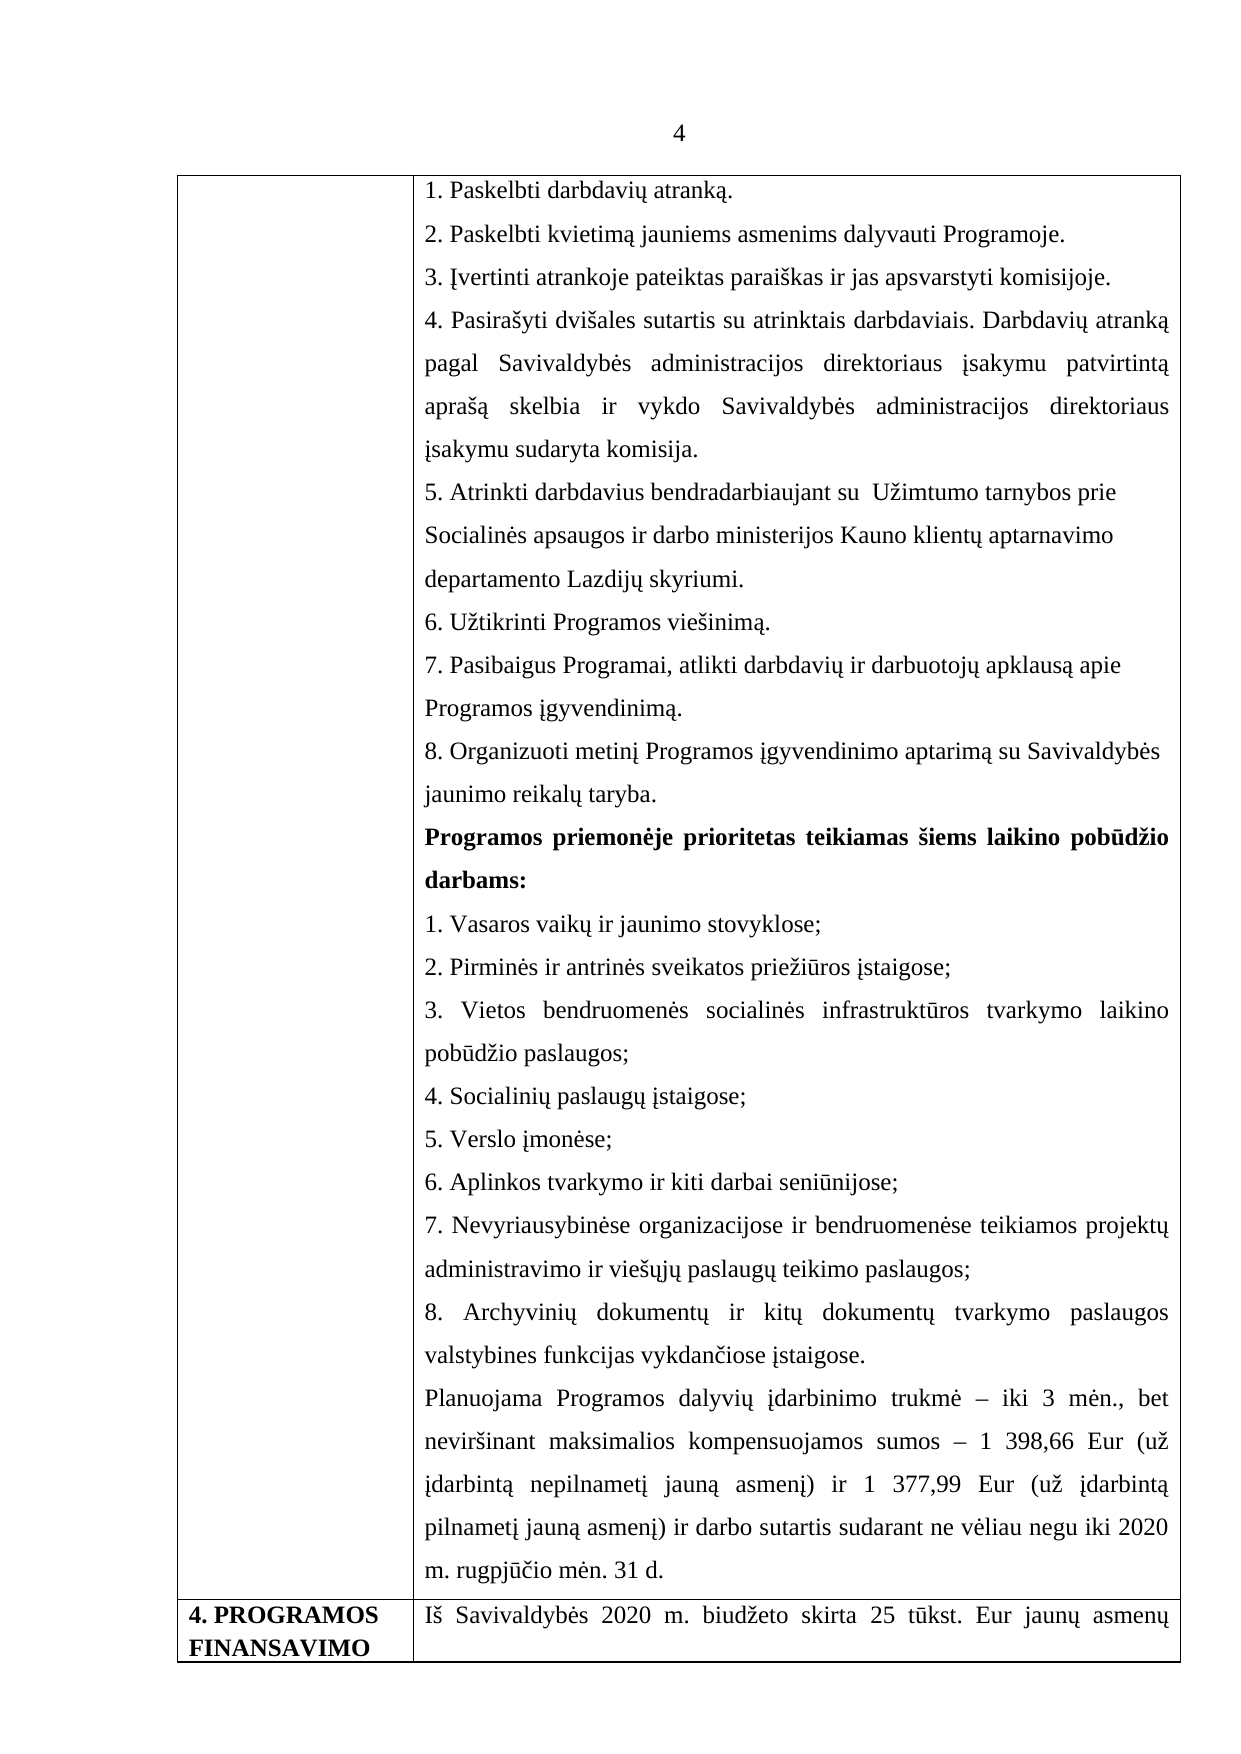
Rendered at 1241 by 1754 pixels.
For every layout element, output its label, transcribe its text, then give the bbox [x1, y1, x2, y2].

table_cell 4. PROGRAMOS FINANSAVIMO [178, 1600, 413, 1661]
table_cell [178, 176, 413, 1599]
table_cell Iš Savivaldybės 2020 m. biudžeto skirta 25 tūkst. Eur jaunų asmenų [414, 1600, 1180, 1661]
table_cell 1. Paskelbti darbdavių atranką. 2. Paskelbti kvietimą jauniems asmenims dalyvauti Programoje. 3. Įvertinti atrankoje pateiktas paraiškas ir jas apsvarstyti komisijoje. 4. Pasirašyti dvišales sutartis su atrinktais darbdaviais. Darbdavių atranką pagal Savivaldybės administracijos direktoriaus įsakymu patvirtintą aprašą skelbia ir vykdo Savivaldybės administracijos direktoriaus įsakymu sudaryta komisija. 5. Atrinkti darbdavius bendradarbiaujant su Užimtumo tarnybos prie Socialinės apsaugos ir darbo ministerijos Kauno klientų aptarnavimo departamento Lazdijų skyriumi. 6. Užtikrinti Programos viešinimą. 7. Pasibaigus Programai, atlikti darbdavių ir darbuotojų apklausą apie Programos įgyvendinimą. 8. Organizuoti metinį Programos įgyvendinimo aptarimą su Savivaldybės jaunimo reikalų taryba. Programos priemonėje prioritetas teikiamas šiems laikino pobūdžio darbams: 1. Vasaros vaikų ir jaunimo stovyklose; 2. Pirminės ir antrinės sveikatos priežiūros įstaigose; 3. Vietos bendruomenės socialinės infrastruktūros tvarkymo laikino pobūdžio paslaugos; 4. Socialinių paslaugų įstaigose; 5. Verslo įmonėse; 6. Aplinkos tvarkymo ir kiti darbai seniūnijose; 7. Nevyriausybinėse organizacijose ir bendruomenėse teikiamos projektų administravimo ir viešųjų paslaugų teikimo paslaugos; 8. Archyvinių dokumentų ir kitų dokumentų tvarkymo paslaugos valstybines funkcijas vykdančiose įstaigose. Planuojama Programos dalyvių įdarbinimo trukmė – iki 3 mėn., bet neviršinant maksimalios kompensuojamos sumos – 1 398,66 Eur (už įdarbintą nepilnametį jauną asmenį) ir 1 377,99 Eur (už įdarbintą pilnametį jauną asmenį) ir darbo sutartis sudarant ne vėliau negu iki 2020 m. rugpjūčio mėn. 31 d. [414, 176, 1180, 1599]
